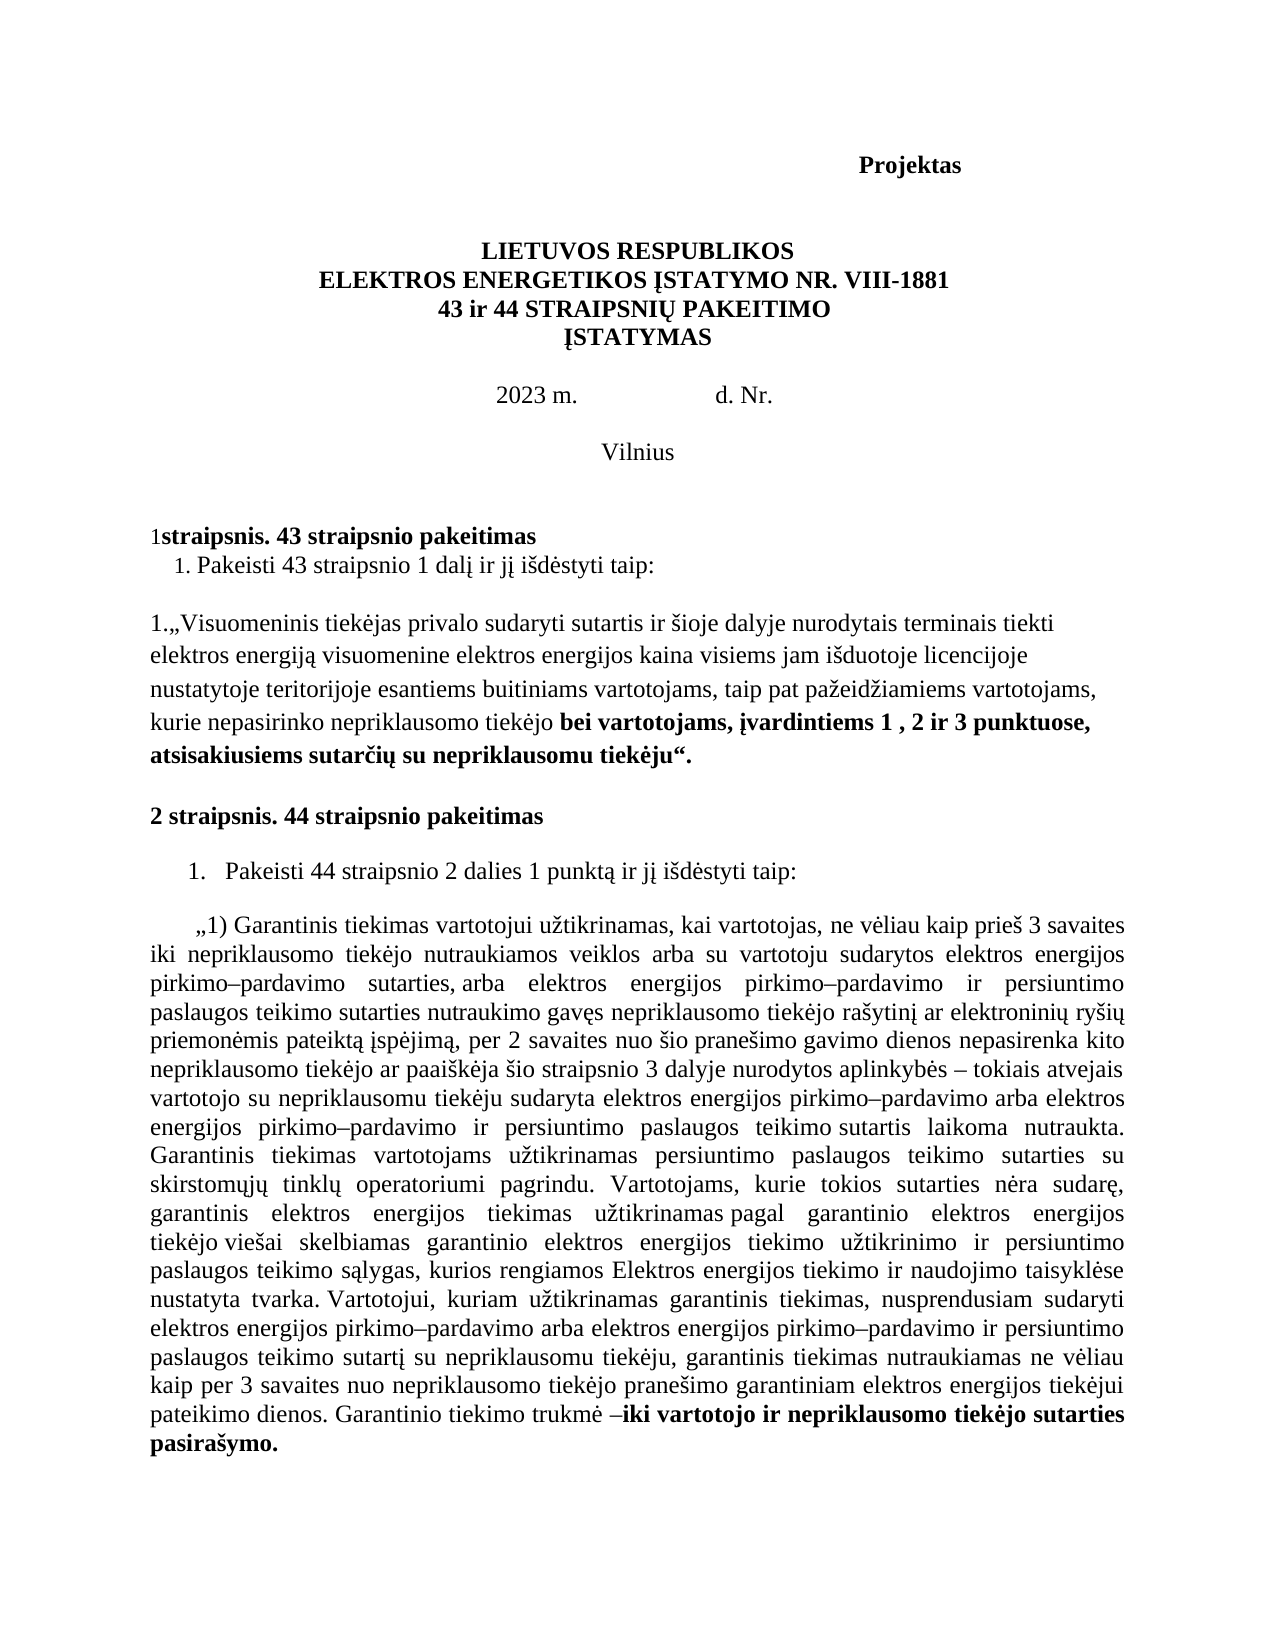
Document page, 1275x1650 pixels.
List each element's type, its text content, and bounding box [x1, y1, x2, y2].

text 1. Pakeisti 44 straipsnio 2 dalies 1 punktą ir jį išdėstyti taip: [187, 856, 1125, 885]
text „1) Garantinis tiekimas vartotojui užtikrinamas, kai vartotojas, ne vėliau kaip prieš 3 savaites iki nepriklausomo tiekėjo nutraukiamos veiklos arba su vartotoju sudarytos elektros energijos pirkimo–pardavimo sutarties, arba elektros energijos pirkimo–pardavimo ir persiuntimo paslaugos teikimo sutarties nutraukimo gavęs nepriklausomo tiekėjo rašytinį ar elektroninių ryšių priemonėmis pateiktą įspėjimą, per 2 savaites nuo šio pranešimo gavimo dienos nepasirenka kito nepriklausomo tiekėjo ar paaiškėja šio straipsnio 3 dalyje nurodytos aplinkybės – tokiais atvejais vartotojo su nepriklausomu tiekėju sudaryta elektros energijos pirkimo–pardavimo arba elektros energijos pirkimo–pardavimo ir persiuntimo paslaugos teikimo sutartis laikoma nutraukta. Garantinis tiekimas vartotojams užtikrinamas persiuntimo paslaugos teikimo sutarties su skirstomųjų tinklų operatoriumi pagrindu. Vartotojams, kurie tokios sutarties nėra sudarę, garantinis elektros energijos tiekimas užtikrinamas pagal garantinio elektros energijos tiekėjo viešai skelbiamas garantinio elektros energijos tiekimo užtikrinimo ir persiuntimo paslaugos teikimo sąlygas, kurios rengiamos Elektros energijos tiekimo ir naudojimo taisyklėse nustatyta tvarka. Vartotojui, kuriam užtikrinamas garantinis tiekimas, nusprendusiam sudaryti elektros energijos pirkimo–pardavimo arba elektros energijos pirkimo–pardavimo ir persiuntimo paslaugos teikimo sutartį su nepriklausomu tiekėju, garantinis tiekimas nutraukiamas ne vėliau kaip per 3 savaites nuo nepriklausomo tiekėjo pranešimo garantiniam elektros energijos tiekėjui pateikimo dienos. Garantinio tiekimo trukmė –iki vartotojo ir nepriklausomo tiekėjo sutarties pasirašymo. [150, 911, 1125, 1457]
text 2 straipsnis. 44 straipsnio pakeitimas [150, 801, 1125, 830]
text Lietuvos Respublikos elektros energetikos įstatymo Nr. VIII-1881 [150, 236, 1125, 294]
text Vilnius [150, 437, 1125, 466]
text įstatymas [150, 322, 1125, 351]
text 43 ir 44 straipsniŲ pakeitimo [150, 294, 1125, 322]
text 2023 m. d. Nr. [150, 380, 1125, 409]
text Projektas [859, 150, 1125, 207]
text 1. Pakeisti 43 straipsnio 1 dalį ir jį išdėstyti taip: [150, 550, 1125, 579]
text 1straipsnis. 43 straipsnio pakeitimas [150, 521, 1125, 550]
text 1.„Visuomeninis tiekėjas privalo sudaryti sutartis ir šioje dalyje nurodytais terminais tiekti elektros energiją visuomenine elektros energijos kaina visiems jam išduotoje licencijoje nustatytoje teritorijoje esantiems buitiniams vartotojams, taip pat pažeidžiamiems vartotojams, kurie nepasirinko nepriklausomo tiekėjo bei vartotojams, įvardintiems 1 , 2 ir 3 punktuose, atsisakiusiems sutarčių su nepriklausomu tiekėju“. [150, 608, 1125, 768]
